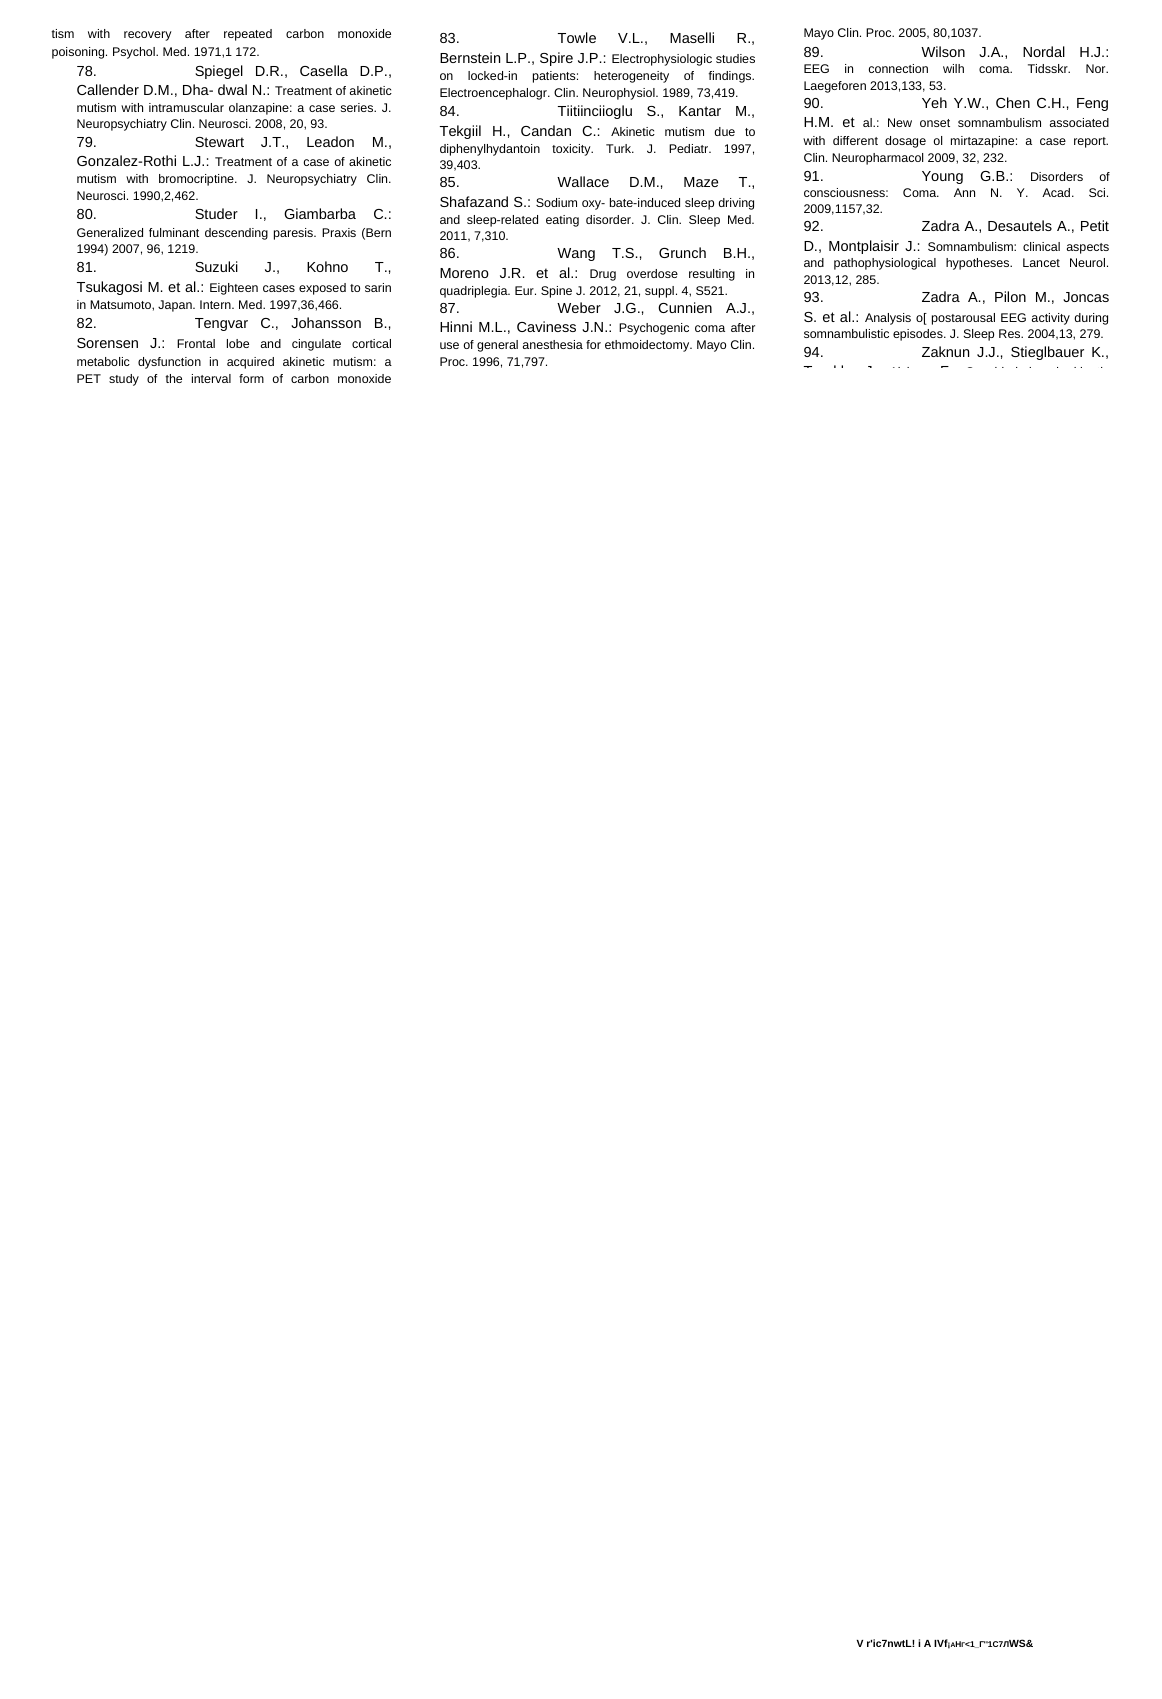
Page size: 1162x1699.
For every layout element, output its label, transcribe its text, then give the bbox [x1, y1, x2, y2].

list Suzuki J., Kohno T., Tsukagosi M. et al.: Eighteen cases exposed to sarin in Matsumoto, Japan. Intern. Med. 1997,36,466. [76, 259, 392, 312]
list Towle V.L., Maselli R., Bernstein L.P., Spire J.P.: Electrophysiologic studies on locked-in patients: heterogeneity of findings. Electroencephalogr. Clin. Neurophysiol. 1989, 73,419. [439, 29, 755, 100]
list Zadra A., Pilon M., Joncas S. et al.: Analysis o[ postarousal EEG activity during somnambulistic episodes. J. Sleep Res. 2004,13, 279. [803, 289, 1109, 342]
text tism with recovery after repeated carbon monoxide poisoning. Psychol. Med. 1971,1 172. [51, 27, 392, 59]
list Young G.B.: Disorders of consciousness: Coma. Ann N. Y. Acad. Sci. 2009,1157,32. [803, 167, 1109, 216]
list Weber J.G., Cunnien A.J., Hinni M.L., Caviness J.N.: Psychogenic coma after use of general ane­sthesia for ethmoidectomy. Mayo Clin. Proc. 1996, 71,797. [439, 300, 755, 369]
list Stewart J.T., Leadon M., Gonzalez-Rothi L.J.: Treat­ment of a case of akinetic mutism with bromocriptine. J. Neuropsychiatry Clin. Neurosci. 1990,2,462. [76, 133, 392, 203]
list Yeh Y.W., Chen C.H., Feng H.M. et al.: New onset somnambulism associated with different dosage ol mirtazapine: a case report. Clin. Neuropharmacol 2009, 32, 232. [803, 94, 1109, 165]
list Spiegel D.R., Casella D.P., Callender D.M., Dha- dwal N.: Treatment of akinetic mutism with intramu­scular olanzapine: a case series. J. Neuropsychiatry Clin. Neurosci. 2008, 20, 93. [76, 62, 392, 131]
list Zadra A., Desautels A., Petit D., Montplaisir J.: Somnambulism: clinical aspects and pathophysiolo­gical hypotheses. Lancet Neurol. 2013,12, 285. [803, 218, 1109, 287]
list Wilson J.A., Nordal H.J.: EEG in connection wilh coma. Tidsskr. Nor. Laegeforen 2013,133, 53. [803, 44, 1109, 93]
list Zaknun J.J., Stieglbauer K., Trenkler J., Aichner F.: Cyanide-induced akinetic rigid syndrome: clinical MRI, FDG-PET, beta-CIT and HMPAO SPECT fin­dings. Parkinsonism Relat. Disord. 2005,11,125. [803, 344, 1109, 367]
text Mayo Clin. Proc. 2005, 80,1037. [778, 26, 1109, 40]
text V r'ic7nwtL! i A IVf¡аНг<1_Г''1С7ЛWS& [856, 1638, 1109, 1650]
list Wang T.S., Grunch B.H., Moreno J.R. et al.: Drug overdose resulting in quadriplegia. Eur. Spine J. 2012, 21, suppl. 4, S521. [439, 245, 755, 298]
list Studer I., Giambarba C.: Generalized fulminant descending paresis. Praxis (Bern 1994) 2007, 96, 1219. [76, 206, 392, 256]
list Tiitiinciioglu S., Kantar M., Tekgiil H., Candan C.: Akinetic mutism due to diphenylhydantoin toxicity. Turk. J. Pediatr. 1997, 39,403. [439, 103, 755, 172]
list Tengvar C., Johansson B., Sorensen J.: Frontal lobe and cingulate cortical metabolic dysfunction in acquired akinetic mutism: a PET study of the interval form of carbon monoxide poisoning. Brain Inj. 2004,18,615. [76, 315, 392, 387]
list Wallace D.M., Maze T., Shafazand S.: Sodium oxy- bate-induced sleep driving and sleep-related eating disorder. J. Clin. Sleep Med. 2011, 7,310. [439, 174, 755, 243]
